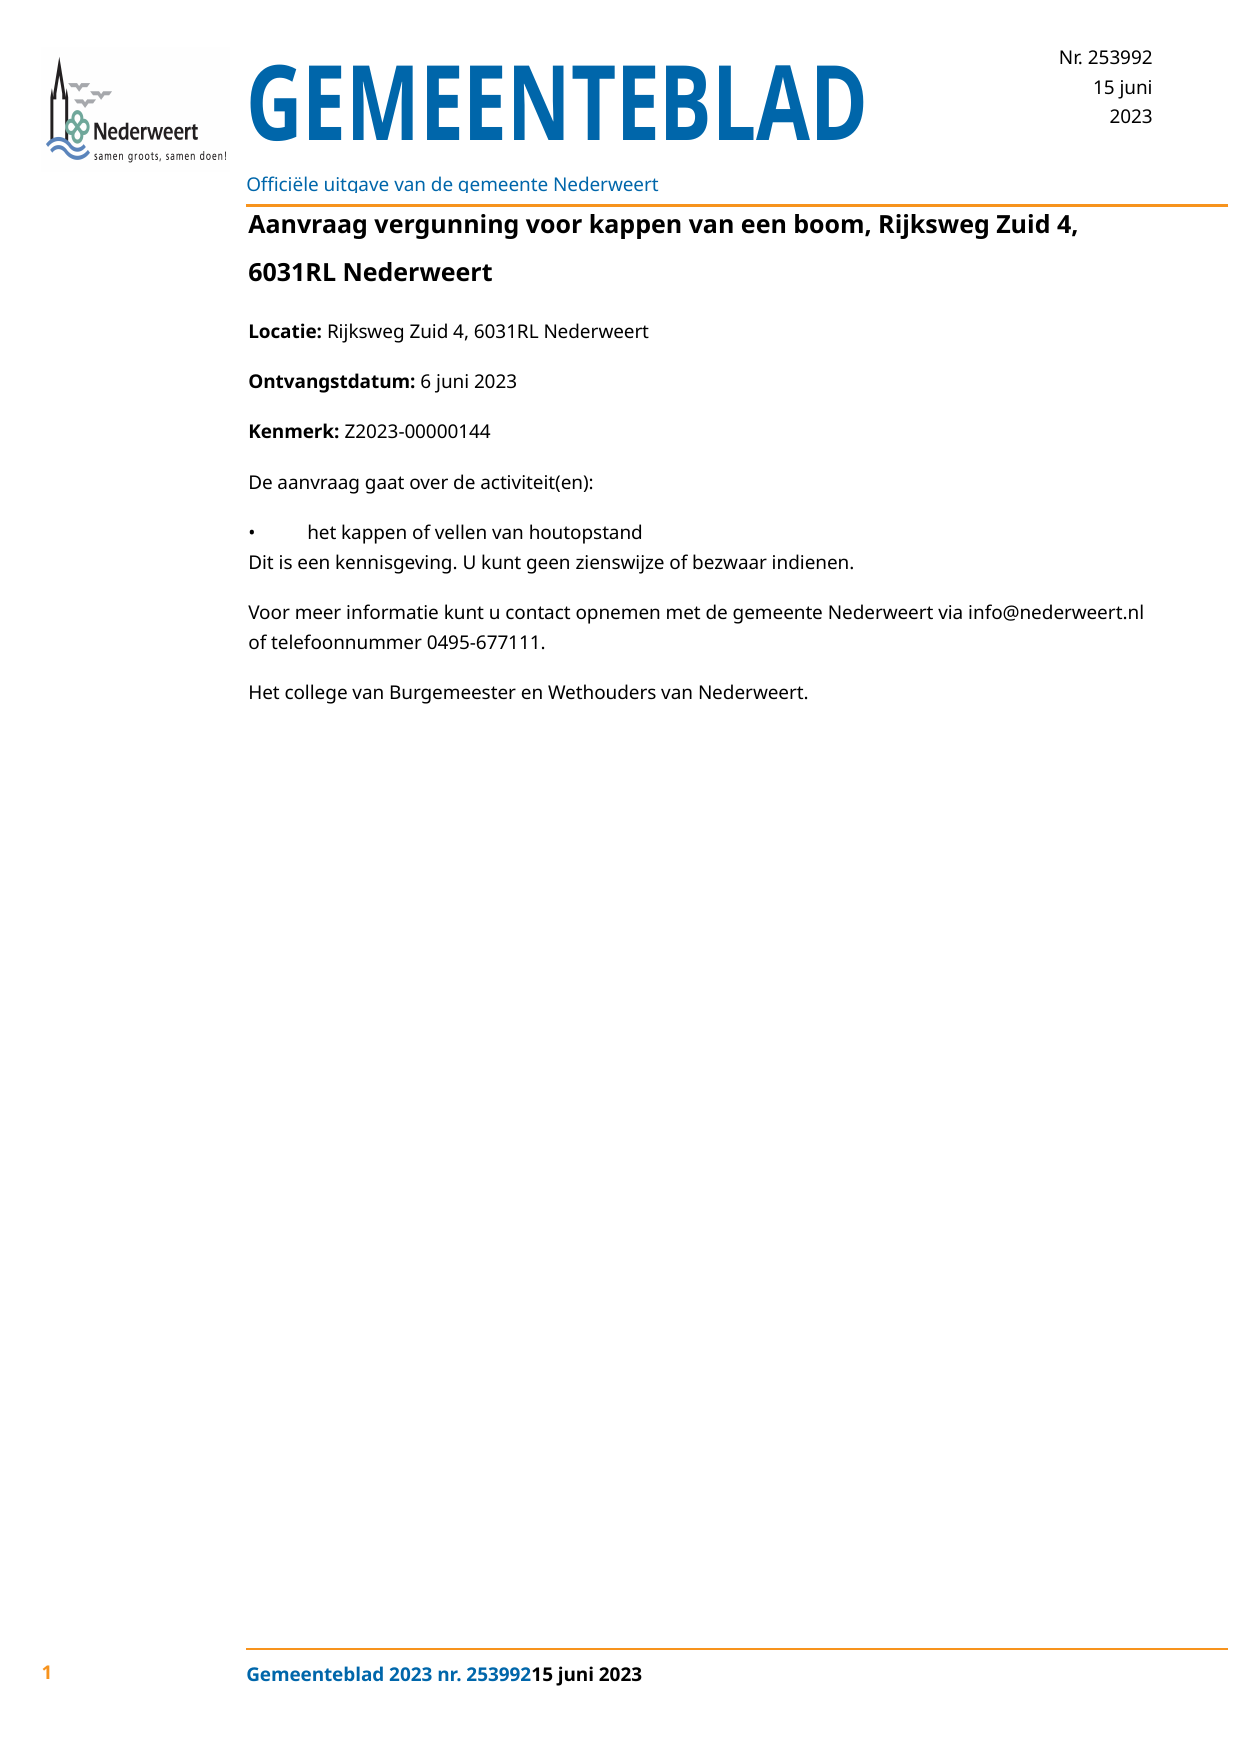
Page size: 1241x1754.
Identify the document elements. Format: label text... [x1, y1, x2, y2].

text Kenmerk: Z2023-00000144 [248, 419, 1152, 444]
text Dit is een kennisgeving. U kunt geen zienswijze of bezwaar indienen. [248, 549, 1152, 575]
text Locatie: Rijksweg Zuid 4, 6031RL Nederweert [248, 318, 1152, 344]
text Het college van Burgemeester en Wethouders van Nederweert. [248, 679, 1152, 705]
text Aanvraag vergunning voor kappen van een boom, Rijksweg Zuid 4, 6031RL Nederweert [248, 207, 1152, 288]
picture [41, 47, 231, 172]
text De aanvraag gaat over de activiteit(en): [248, 469, 1152, 495]
text Ontvangstdatum: 6 juni 2023 [248, 368, 1152, 394]
list het kappen of vellen van houtopstand [248, 519, 1152, 545]
text Voor meer informatie kunt u contact opnemen met de gemeente Nederweert via info@nederweert.nl of telefoonnummer 0495-677111. [248, 599, 1152, 655]
